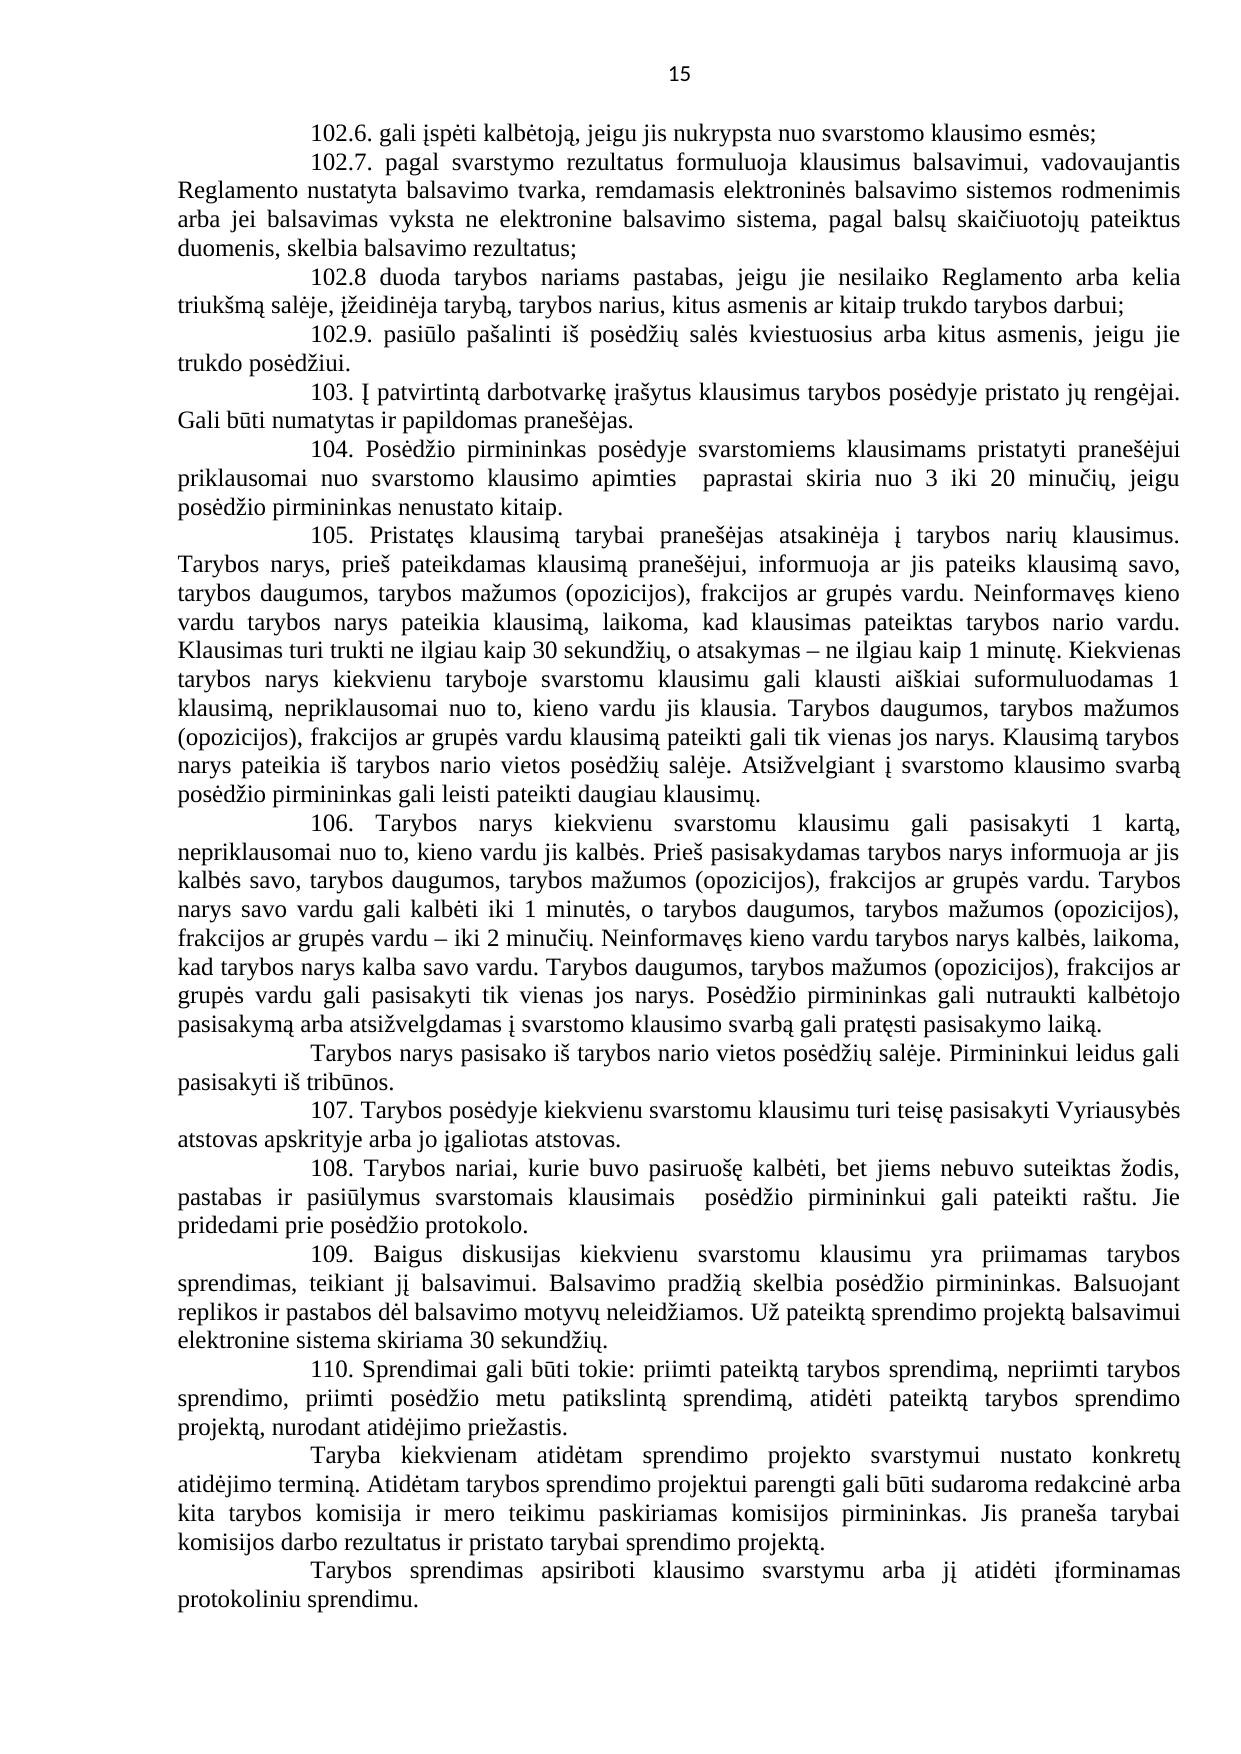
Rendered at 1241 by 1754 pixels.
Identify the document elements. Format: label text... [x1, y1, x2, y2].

text Taryba kiekvienam atidėtam sprendimo projekto svarstymui nustato konkretų atidėjimo terminą. Atidėtam tarybos sprendimo projektui parengti gali būti sudaroma redakcinė arba kita tarybos komisija ir mero teikimu paskiriamas komisijos pirmininkas. Jis praneša tarybai komisijos darbo rezultatus ir pristato tarybai sprendimo projektą. [177, 1441, 1181, 1556]
text 102.7. pagal svarstymo rezultatus formuluoja klausimus balsavimui, vadovaujantis Reglamento nustatyta balsavimo tvarka, remdamasis elektroninės balsavimo sistemos rodmenimis arba jei balsavimas vyksta ne elektronine balsavimo sistema, pagal balsų skaičiuotojų pateiktus duomenis, skelbia balsavimo rezultatus; [177, 147, 1181, 262]
text 102.9. pasiūlo pašalinti iš posėdžių salės kviestuosius arba kitus asmenis, jeigu jie trukdo posėdžiui. [177, 319, 1181, 377]
text Tarybos narys pasisako iš tarybos nario vietos posėdžių salėje. Pirmininkui leidus gali pasisakyti iš tribūnos. [177, 1038, 1181, 1096]
text 107. Tarybos posėdyje kiekvienu svarstomu klausimu turi teisę pasisakyti Vyriausybės atstovas apskrityje arba jo įgaliotas atstovas. [177, 1096, 1181, 1153]
text 106. Tarybos narys kiekvienu svarstomu klausimu gali pasisakyti 1 kartą, nepriklausomai nuo to, kieno vardu jis kalbės. Prieš pasisakydamas tarybos narys informuoja ar jis kalbės savo, tarybos daugumos, tarybos mažumos (opozicijos), frakcijos ar grupės vardu. Tarybos narys savo vardu gali kalbėti iki 1 minutės, o tarybos daugumos, tarybos mažumos (opozicijos), frakcijos ar grupės vardu – iki 2 minučių. Neinformavęs kieno vardu tarybos narys kalbės, laikoma, kad tarybos narys kalba savo vardu. Tarybos daugumos, tarybos mažumos (opozicijos), frakcijos ar grupės vardu gali pasisakyti tik vienas jos narys. Posėdžio pirmininkas gali nutraukti kalbėtojo pasisakymą arba atsižvelgdamas į svarstomo klausimo svarbą gali pratęsti pasisakymo laiką. [177, 808, 1181, 1038]
text 110. Sprendimai gali būti tokie: priimti pateiktą tarybos sprendimą, nepriimti tarybos sprendimo, priimti posėdžio metu patikslintą sprendimą, atidėti pateiktą tarybos sprendimo projektą, nurodant atidėjimo priežastis. [177, 1354, 1181, 1441]
text 109. Baigus diskusijas kiekvienu svarstomu klausimu yra priimamas tarybos sprendimas, teikiant jį balsavimui. Balsavimo pradžią skelbia posėdžio pirmininkas. Balsuojant replikos ir pastabos dėl balsavimo motyvų neleidžiamos. Už pateiktą sprendimo projektą balsavimui elektronine sistema skiriama 30 sekundžių. [177, 1239, 1181, 1354]
text 108. Tarybos nariai, kurie buvo pasiruošę kalbėti, bet jiems nebuvo suteiktas žodis, pastabas ir pasiūlymus svarstomais klausimais posėdžio pirmininkui gali pateikti raštu. Jie pridedami prie posėdžio protokolo. [177, 1153, 1181, 1239]
text 104. Posėdžio pirmininkas posėdyje svarstomiems klausimams pristatyti pranešėjui priklausomai nuo svarstomo klausimo apimties paprastai skiria nuo 3 iki 20 minučių, jeigu posėdžio pirmininkas nenustato kitaip. [177, 434, 1181, 521]
text 102.8 duoda tarybos nariams pastabas, jeigu jie nesilaiko Reglamento arba kelia triukšmą salėje, įžeidinėja tarybą, tarybos narius, kitus asmenis ar kitaip trukdo tarybos darbui; [177, 262, 1181, 319]
text Tarybos sprendimas apsiriboti klausimo svarstymu arba jį atidėti įforminamas protokoliniu sprendimu. [177, 1556, 1181, 1613]
text 105. Pristatęs klausimą tarybai pranešėjas atsakinėja į tarybos narių klausimus. Tarybos narys, prieš pateikdamas klausimą pranešėjui, informuoja ar jis pateiks klausimą savo, tarybos daugumos, tarybos mažumos (opozicijos), frakcijos ar grupės vardu. Neinformavęs kieno vardu tarybos narys pateikia klausimą, laikoma, kad klausimas pateiktas tarybos nario vardu. Klausimas turi trukti ne ilgiau kaip 30 sekundžių, o atsakymas – ne ilgiau kaip 1 minutę. Kiekvienas tarybos narys kiekvienu taryboje svarstomu klausimu gali klausti aiškiai suformuluodamas 1 klausimą, nepriklausomai nuo to, kieno vardu jis klausia. Tarybos daugumos, tarybos mažumos (opozicijos), frakcijos ar grupės vardu klausimą pateikti gali tik vienas jos narys. Klausimą tarybos narys pateikia iš tarybos nario vietos posėdžių salėje. Atsižvelgiant į svarstomo klausimo svarbą posėdžio pirmininkas gali leisti pateikti daugiau klausimų. [177, 521, 1181, 808]
text 103. Į patvirtintą darbotvarkę įrašytus klausimus tarybos posėdyje pristato jų rengėjai. Gali būti numatytas ir papildomas pranešėjas. [177, 377, 1181, 434]
text 102.6. gali įspėti kalbėtoją, jeigu jis nukrypsta nuo svarstomo klausimo esmės; [177, 118, 1181, 147]
